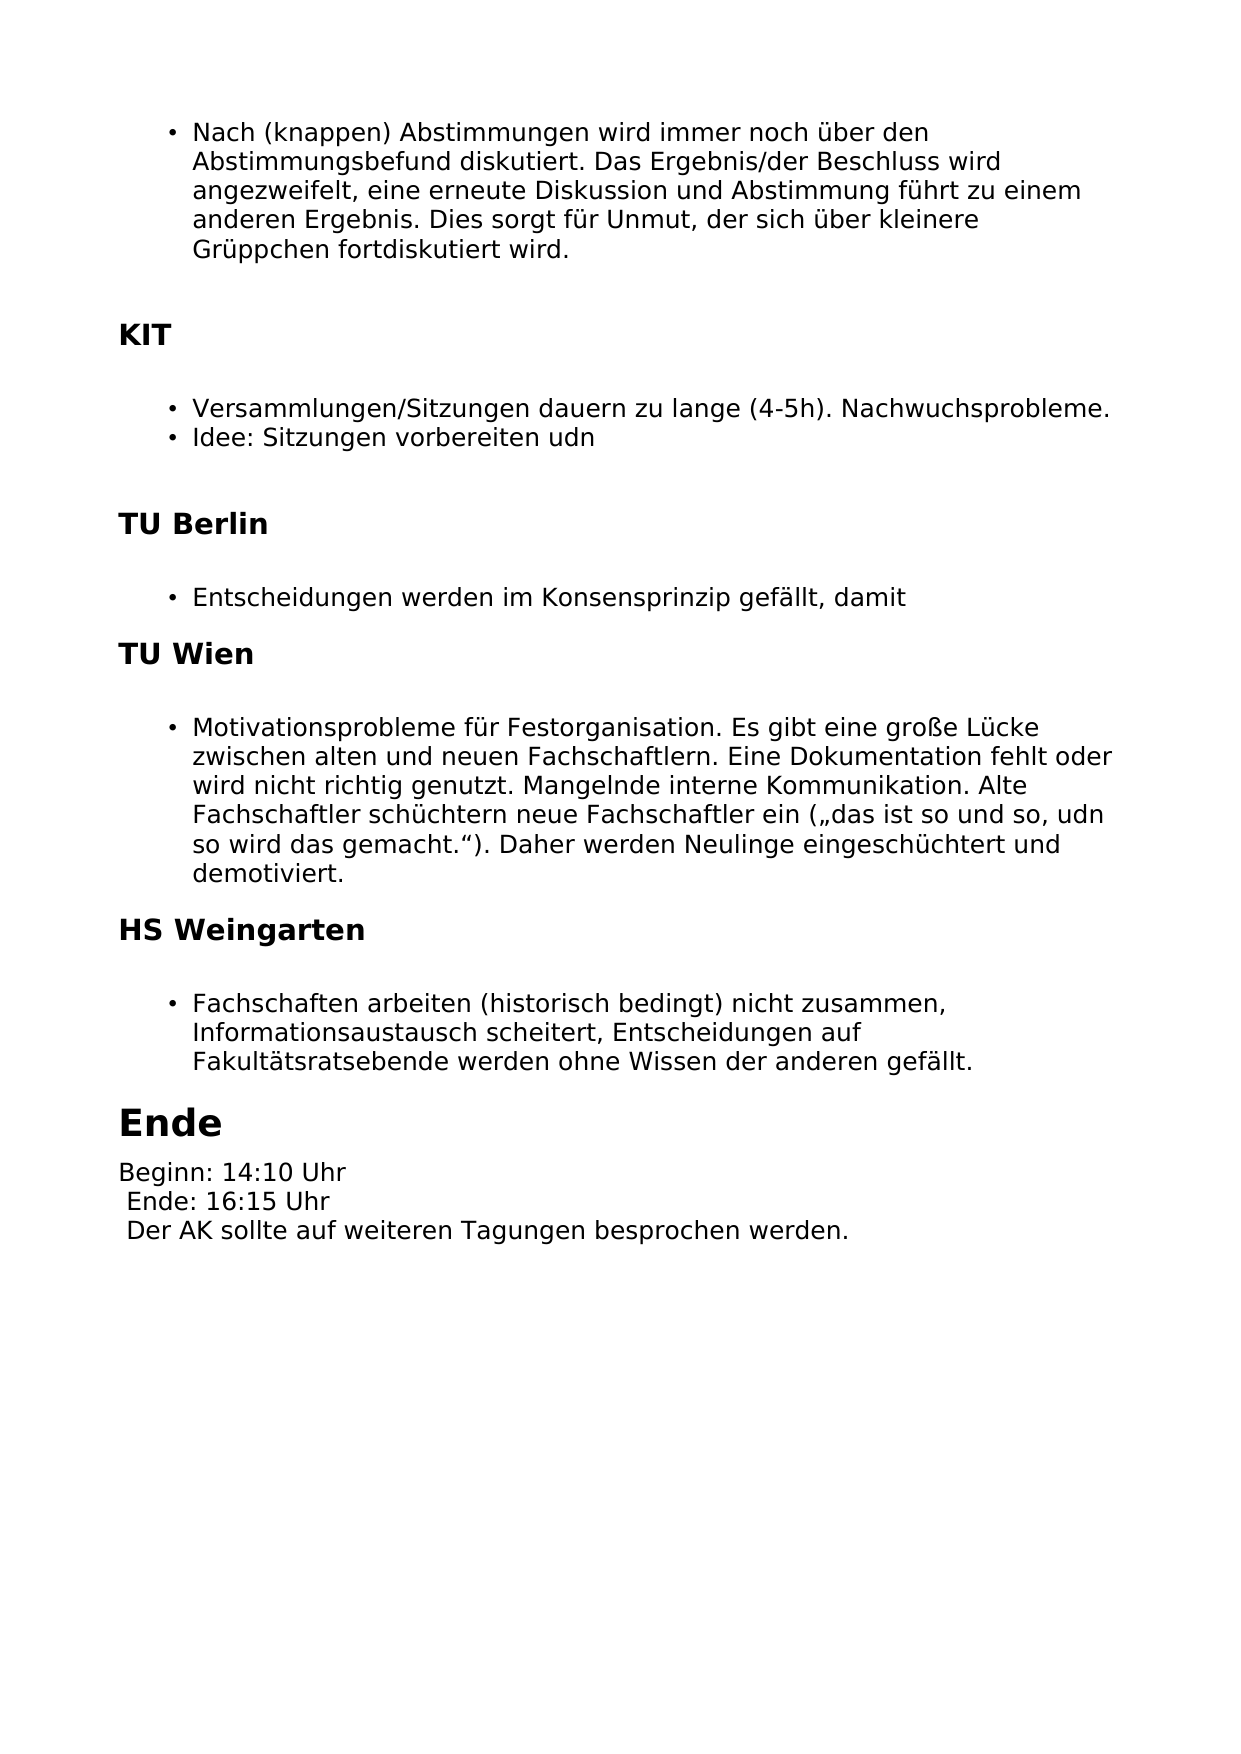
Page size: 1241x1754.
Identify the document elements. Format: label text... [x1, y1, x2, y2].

list Entscheidungen werden im Konsensprinzip gefällt, damit [177, 583, 1122, 612]
subtitle TU Berlin [118, 507, 1122, 541]
subtitle KIT [118, 318, 1122, 352]
subtitle Ende [118, 1102, 1122, 1145]
list Fachschaften arbeiten (historisch bedingt) nicht zusammen, Informationsaustausch scheitert, Entscheidungen auf Fakultätsratsebende werden ohne Wissen der anderen gefällt. [177, 989, 1122, 1077]
subtitle HS Weingarten [118, 913, 1122, 947]
text Beginn: 14:10 Uhr Ende: 16:15 Uhr Der AK sollte auf weiteren Tagungen besprochen werden. [118, 1158, 1122, 1245]
list Motivationsprobleme für Festorganisation. Es gibt eine große Lücke zwischen alten und neuen Fachschaftlern. Eine Dokumentation fehlt oder wird nicht richtig genutzt. Mangelnde interne Kommunikation. Alte Fachschaftler schüchtern neue Fachschaftler ein („das ist so und so, udn so wird das gemacht.“). Daher werden Neulinge eingeschüchtert und demotiviert. [177, 713, 1122, 888]
list Idee: Sitzungen vorbereiten udn [177, 423, 1122, 453]
list Versammlungen/Sitzungen dauern zu lange (4-5h). Nachwuchsprobleme. [177, 394, 1122, 423]
list Nach (knappen) Abstimmungen wird immer noch über den Abstimmungsbefund diskutiert. Das Ergebnis/der Beschluss wird angezweifelt, eine erneute Diskussion und Abstimmung führt zu einem anderen Ergebnis. Dies sorgt für Unmut, der sich über kleinere Grüppchen fortdiskutiert wird. [177, 118, 1122, 264]
subtitle TU Wien [118, 637, 1122, 671]
